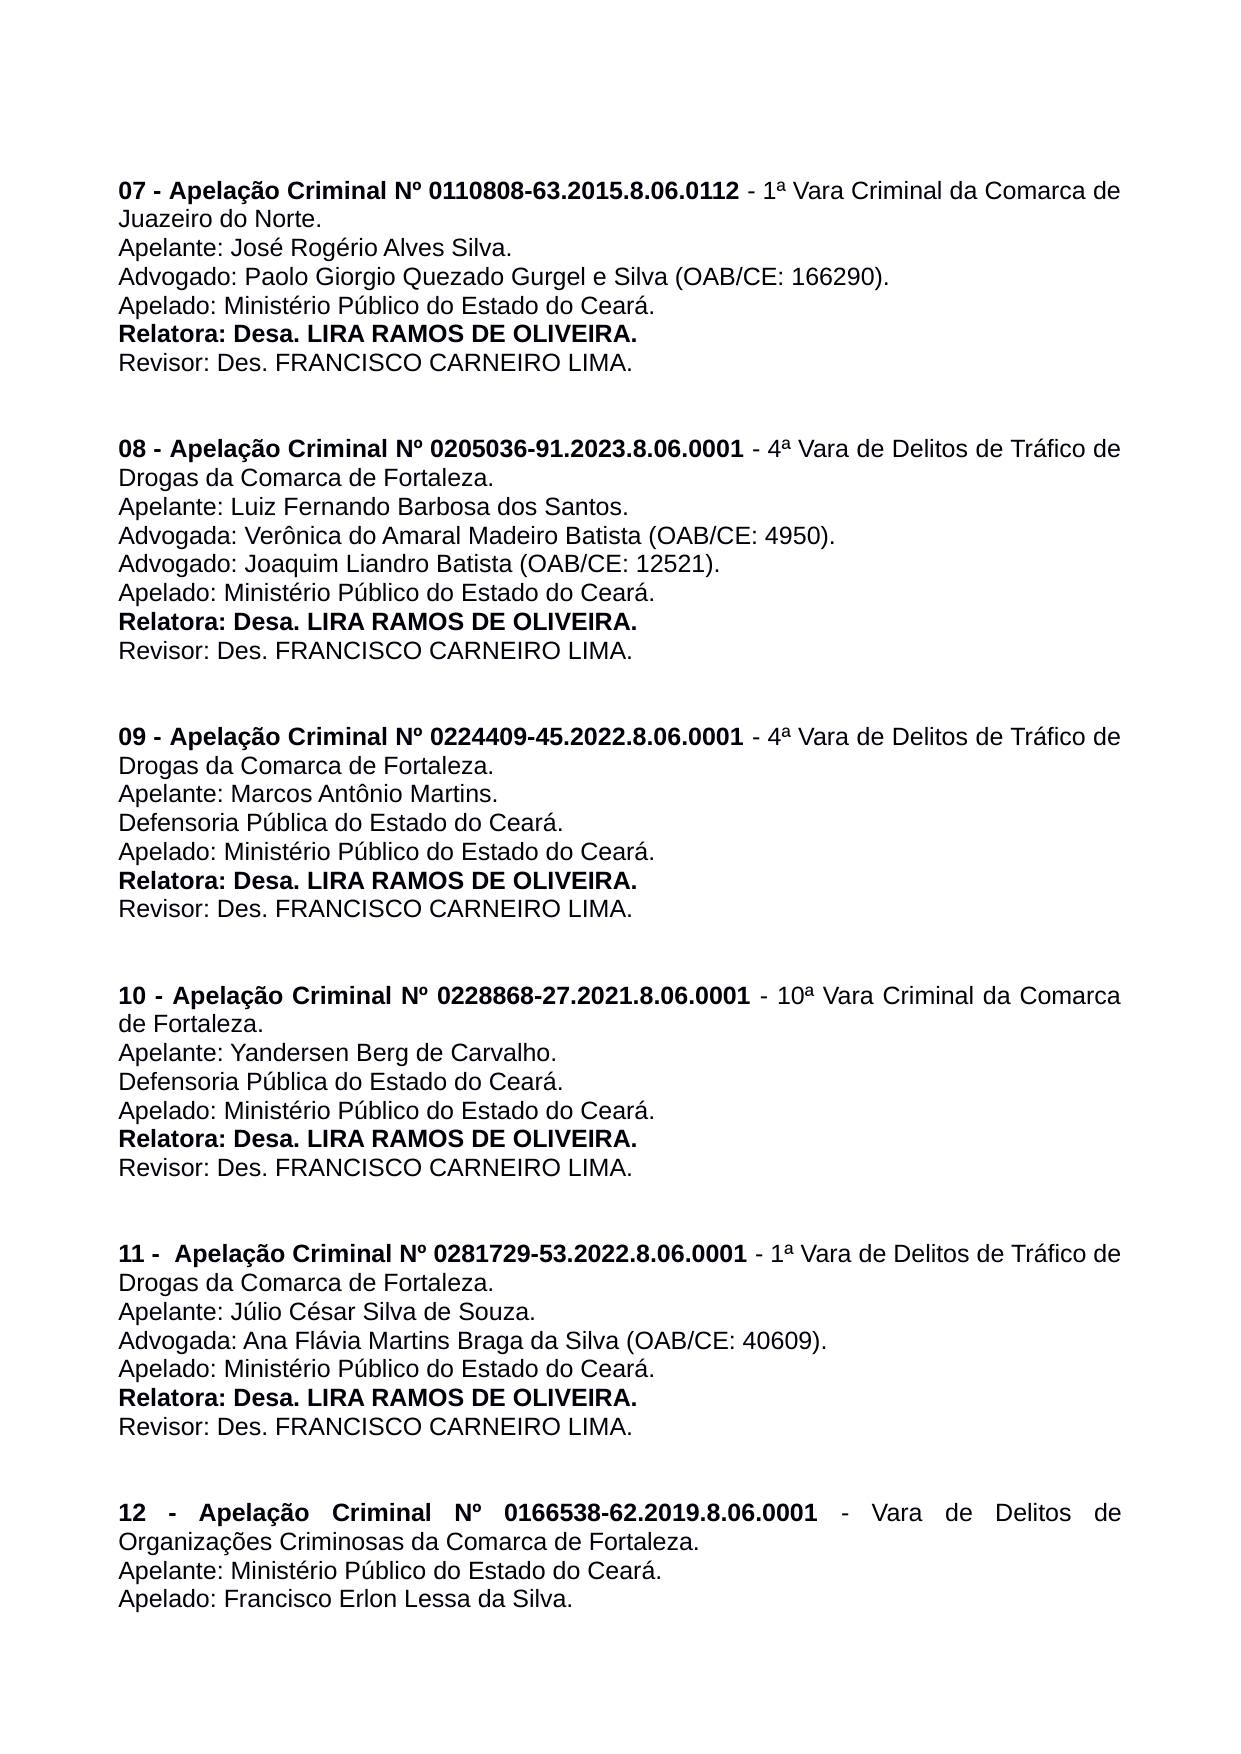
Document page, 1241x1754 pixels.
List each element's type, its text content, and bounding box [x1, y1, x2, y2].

text Defensoria Pública do Estado do Ceará. [118, 1067, 1122, 1096]
text Apelado: Francisco Erlon Lessa da Silva. [118, 1584, 1122, 1613]
text Relatora: Desa. LIRA RAMOS DE OLIVEIRA. [118, 866, 1122, 894]
text Advogada: Verônica do Amaral Madeiro Batista (OAB/CE: 4950). [118, 521, 1122, 549]
text 07 - Apelação Criminal Nº 0110808-63.2015.8.06.0112 - 1ª Vara Criminal da Comarca de Juazeiro do Norte. [118, 176, 1122, 233]
text Apelante: Júlio César Silva de Souza. [118, 1297, 1122, 1326]
text Apelado: Ministério Público do Estado do Ceará. [118, 837, 1122, 866]
text 09 - Apelação Criminal Nº 0224409-45.2022.8.06.0001 - 4ª Vara de Delitos de Tráfico de Drogas da Comarca de Fortaleza. [118, 722, 1122, 779]
text Advogada: Ana Flávia Martins Braga da Silva (OAB/CE: 40609). [118, 1326, 1122, 1354]
text Apelante: Luiz Fernando Barbosa dos Santos. [118, 492, 1122, 521]
text Revisor: Des. FRANCISCO CARNEIRO LIMA. [118, 1412, 1122, 1441]
text Revisor: Des. FRANCISCO CARNEIRO LIMA. [118, 636, 1122, 664]
text Relatora: Desa. LIRA RAMOS DE OLIVEIRA. [118, 1383, 1122, 1412]
text Apelado: Ministério Público do Estado do Ceará. [118, 1354, 1122, 1383]
text Apelado: Ministério Público do Estado do Ceará. [118, 578, 1122, 607]
text Advogado: Paolo Giorgio Quezado Gurgel e Silva (OAB/CE: 166290). [118, 262, 1122, 291]
text Revisor: Des. FRANCISCO CARNEIRO LIMA. [118, 348, 1122, 377]
text Revisor: Des. FRANCISCO CARNEIRO LIMA. [118, 1153, 1122, 1182]
text 08 - Apelação Criminal Nº 0205036-91.2023.8.06.0001 - 4ª Vara de Delitos de Tráfico de Drogas da Comarca de Fortaleza. [118, 434, 1122, 492]
text Apelante: Marcos Antônio Martins. [118, 779, 1122, 808]
text Advogado: Joaquim Liandro Batista (OAB/CE: 12521). [118, 549, 1122, 578]
text Relatora: Desa. LIRA RAMOS DE OLIVEIRA. [118, 319, 1122, 348]
text Apelado: Ministério Público do Estado do Ceará. [118, 1096, 1122, 1124]
text 12 - Apelação Criminal Nº 0166538-62.2019.8.06.0001 - Vara de Delitos de Organizações Criminosas da Comarca de Fortaleza. [118, 1498, 1122, 1556]
text Relatora: Desa. LIRA RAMOS DE OLIVEIRA. [118, 607, 1122, 636]
text Apelante: Yandersen Berg de Carvalho. [118, 1038, 1122, 1067]
text Defensoria Pública do Estado do Ceará. [118, 808, 1122, 837]
text Apelante: José Rogério Alves Silva. [118, 233, 1122, 262]
text Revisor: Des. FRANCISCO CARNEIRO LIMA. [118, 894, 1122, 923]
text 11 - Apelação Criminal Nº 0281729-53.2022.8.06.0001 - 1ª Vara de Delitos de Tráfico de Drogas da Comarca de Fortaleza. [118, 1239, 1122, 1297]
text Apelado: Ministério Público do Estado do Ceará. [118, 291, 1122, 319]
text Relatora: Desa. LIRA RAMOS DE OLIVEIRA. [118, 1124, 1122, 1153]
text 10 - Apelação Criminal Nº 0228868-27.2021.8.06.0001 - 10ª Vara Criminal da Comarca de Fortaleza. [118, 981, 1122, 1038]
text Apelante: Ministério Público do Estado do Ceará. [118, 1556, 1122, 1584]
